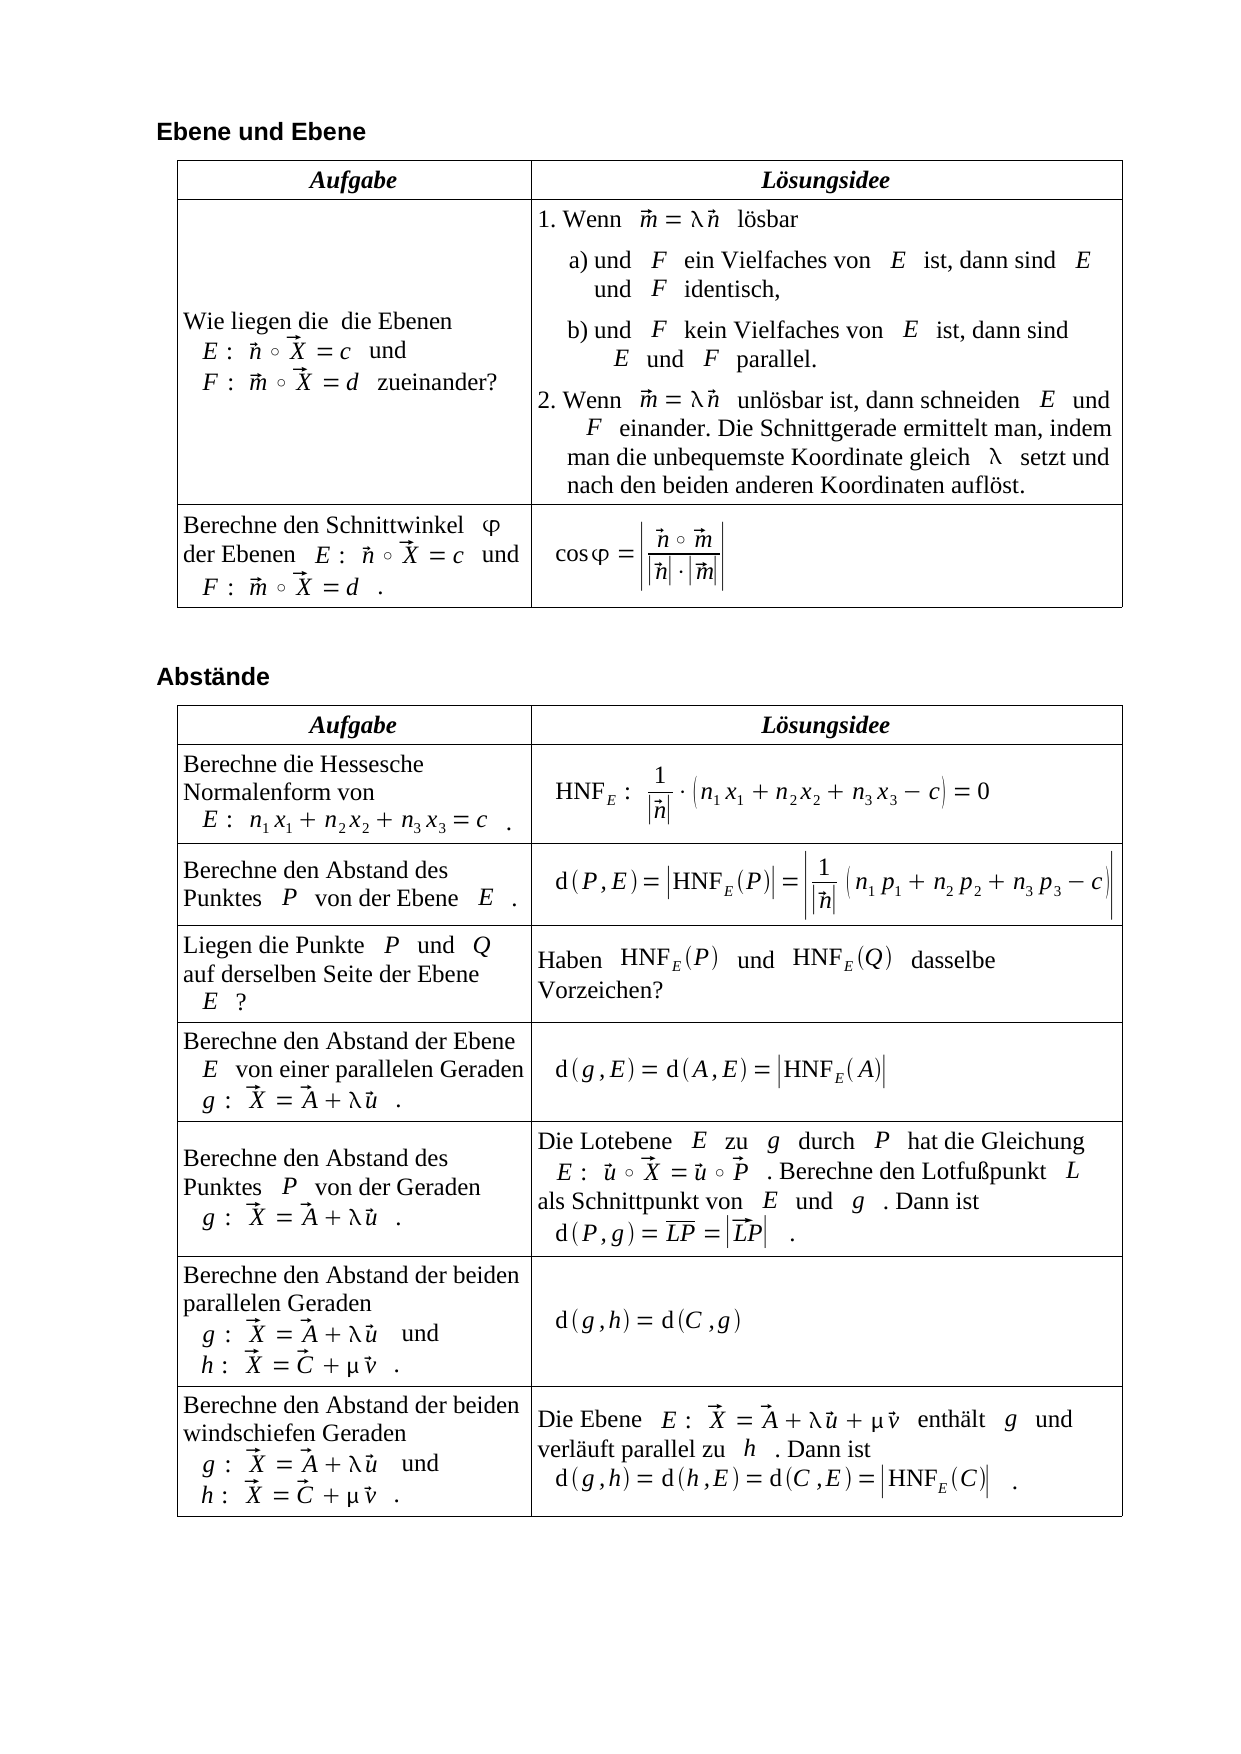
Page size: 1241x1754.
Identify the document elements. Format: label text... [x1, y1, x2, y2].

table_cell Liegen die Punkteundauf derselben Seite der Ebene? [178, 926, 531, 1022]
text Ebene und Ebene [156, 118, 1122, 146]
table_cell Berechne den Abstand des Punktesvon der Ebene. [178, 844, 531, 925]
table_header Aufgabe [178, 161, 531, 199]
table_cell Berechne den Abstand der Ebenevon einer parallelen Geraden. [178, 1023, 531, 1121]
table_cell Die Lotebenezudurchhat die Gleichung. Berechne den Lotfußpunktals Schnittpunkt vonund. Dann ist. [532, 1122, 1122, 1256]
table_cell Berechne die Hessesche Normalenform von. [178, 745, 531, 843]
table_cell Berechne den Abstand der beiden parallelen Geraden und . [178, 1257, 531, 1386]
table_cell Berechne den Schnittwinkelder Ebenenund. [178, 505, 531, 607]
table_cell [532, 505, 1122, 607]
table_cell Die Ebeneenthältund verläuft parallel zu. Dann ist. [532, 1387, 1122, 1516]
text Abstände [156, 663, 1122, 691]
table_cell [532, 1023, 1122, 1121]
table_cell Wie liegen die die Ebenenundzueinander? [178, 200, 531, 504]
table_cell Berechne den Abstand des Punktesvon der Geraden. [178, 1122, 531, 1256]
table_cell Berechne den Abstand der beiden windschiefen Geraden und . [178, 1387, 531, 1516]
table_header Lösungsidee [532, 706, 1122, 744]
table_header Aufgabe [178, 706, 531, 744]
table_header Lösungsidee [532, 161, 1122, 199]
table_cell [532, 1257, 1122, 1386]
table_cell Wennlösbar undein Vielfaches vonist, dann sindundidentisch, undkein Vielfaches vonist, dann sindundparallel. Wennunlösbar ist, dann schneidenundeinander. Die Schnittgerade ermittelt man, indem man die unbequemste Koordinate gleichsetzt und nach den beiden anderen Koordinaten auflöst. [532, 200, 1122, 504]
table_cell Habenunddasselbe Vorzeichen? [532, 926, 1122, 1022]
table_cell [532, 745, 1122, 843]
table_cell [532, 844, 1122, 925]
